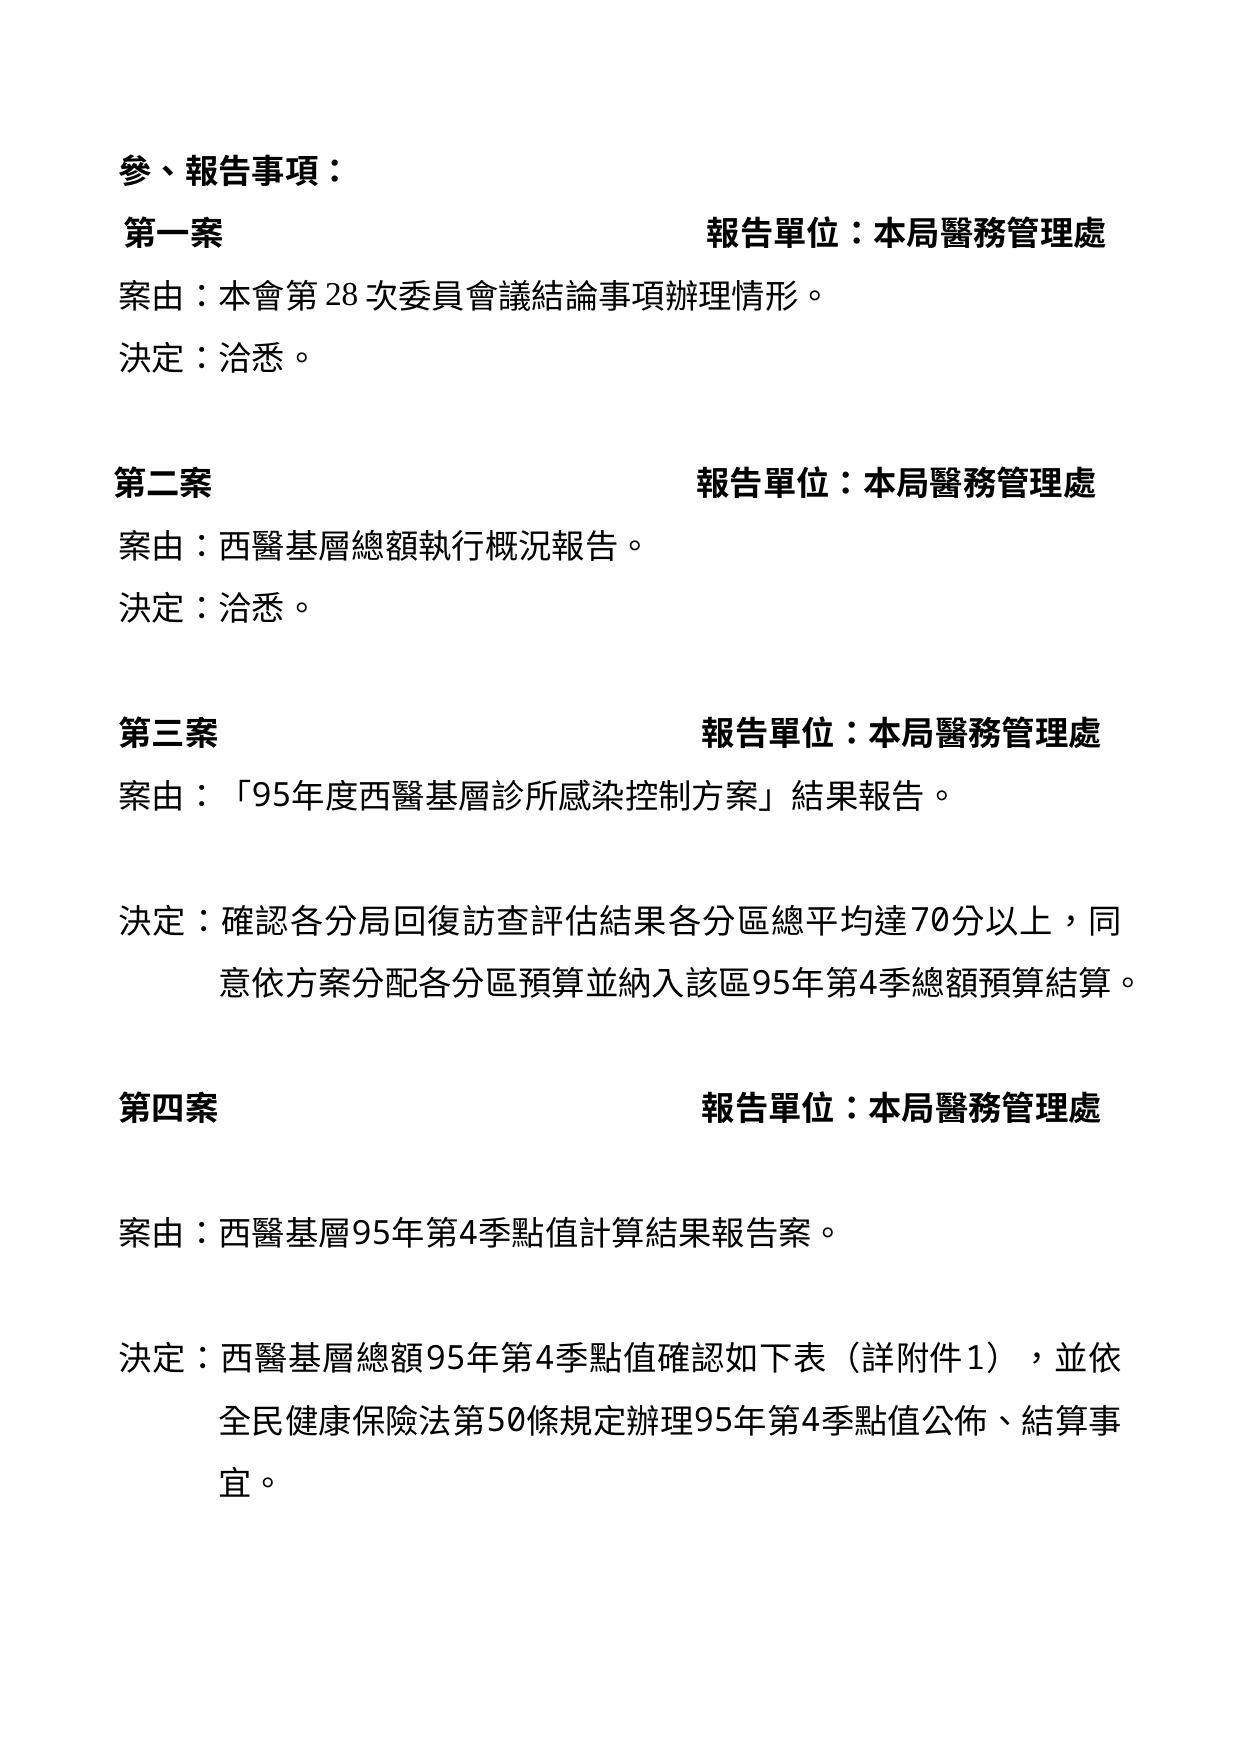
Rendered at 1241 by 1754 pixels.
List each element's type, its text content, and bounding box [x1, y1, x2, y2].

text 第二案 報告單位：本局醫務管理處 [113, 439, 1122, 502]
text 第一案 報告單位：本局醫務管理處 [113, 189, 1122, 252]
text 第四案 報告單位：本局醫務管理處 [118, 1064, 1122, 1127]
text 決定：洽悉。 [118, 314, 1122, 377]
text 第三案 報告單位：本局醫務管理處 [107, 689, 1122, 752]
text 決定：洽悉。 [107, 564, 1122, 627]
text 案由：「95年度西醫基層診所感染控制方案」結果報告。 [107, 752, 1122, 814]
text 決定：西醫基層總額95年第4季點值確認如下表（詳附件1），並依全民健康保險法第50條規定辦理95年第4季點值公佈、結算事宜。 [118, 1314, 1122, 1502]
text 案由：西醫基層總額執行概況報告。 [118, 502, 1122, 564]
text 參、報告事項： [118, 127, 1122, 189]
text 案由：本會第28次委員會議結論事項辦理情形。 [118, 252, 1122, 314]
text 案由：西醫基層95年第4季點值計算結果報告案。 [118, 1189, 1122, 1252]
text 決定：確認各分局回復訪查評估結果各分區總平均達70分以上，同意依方案分配各分區預算並納入該區95年第4季總額預算結算。 [118, 877, 1122, 1002]
